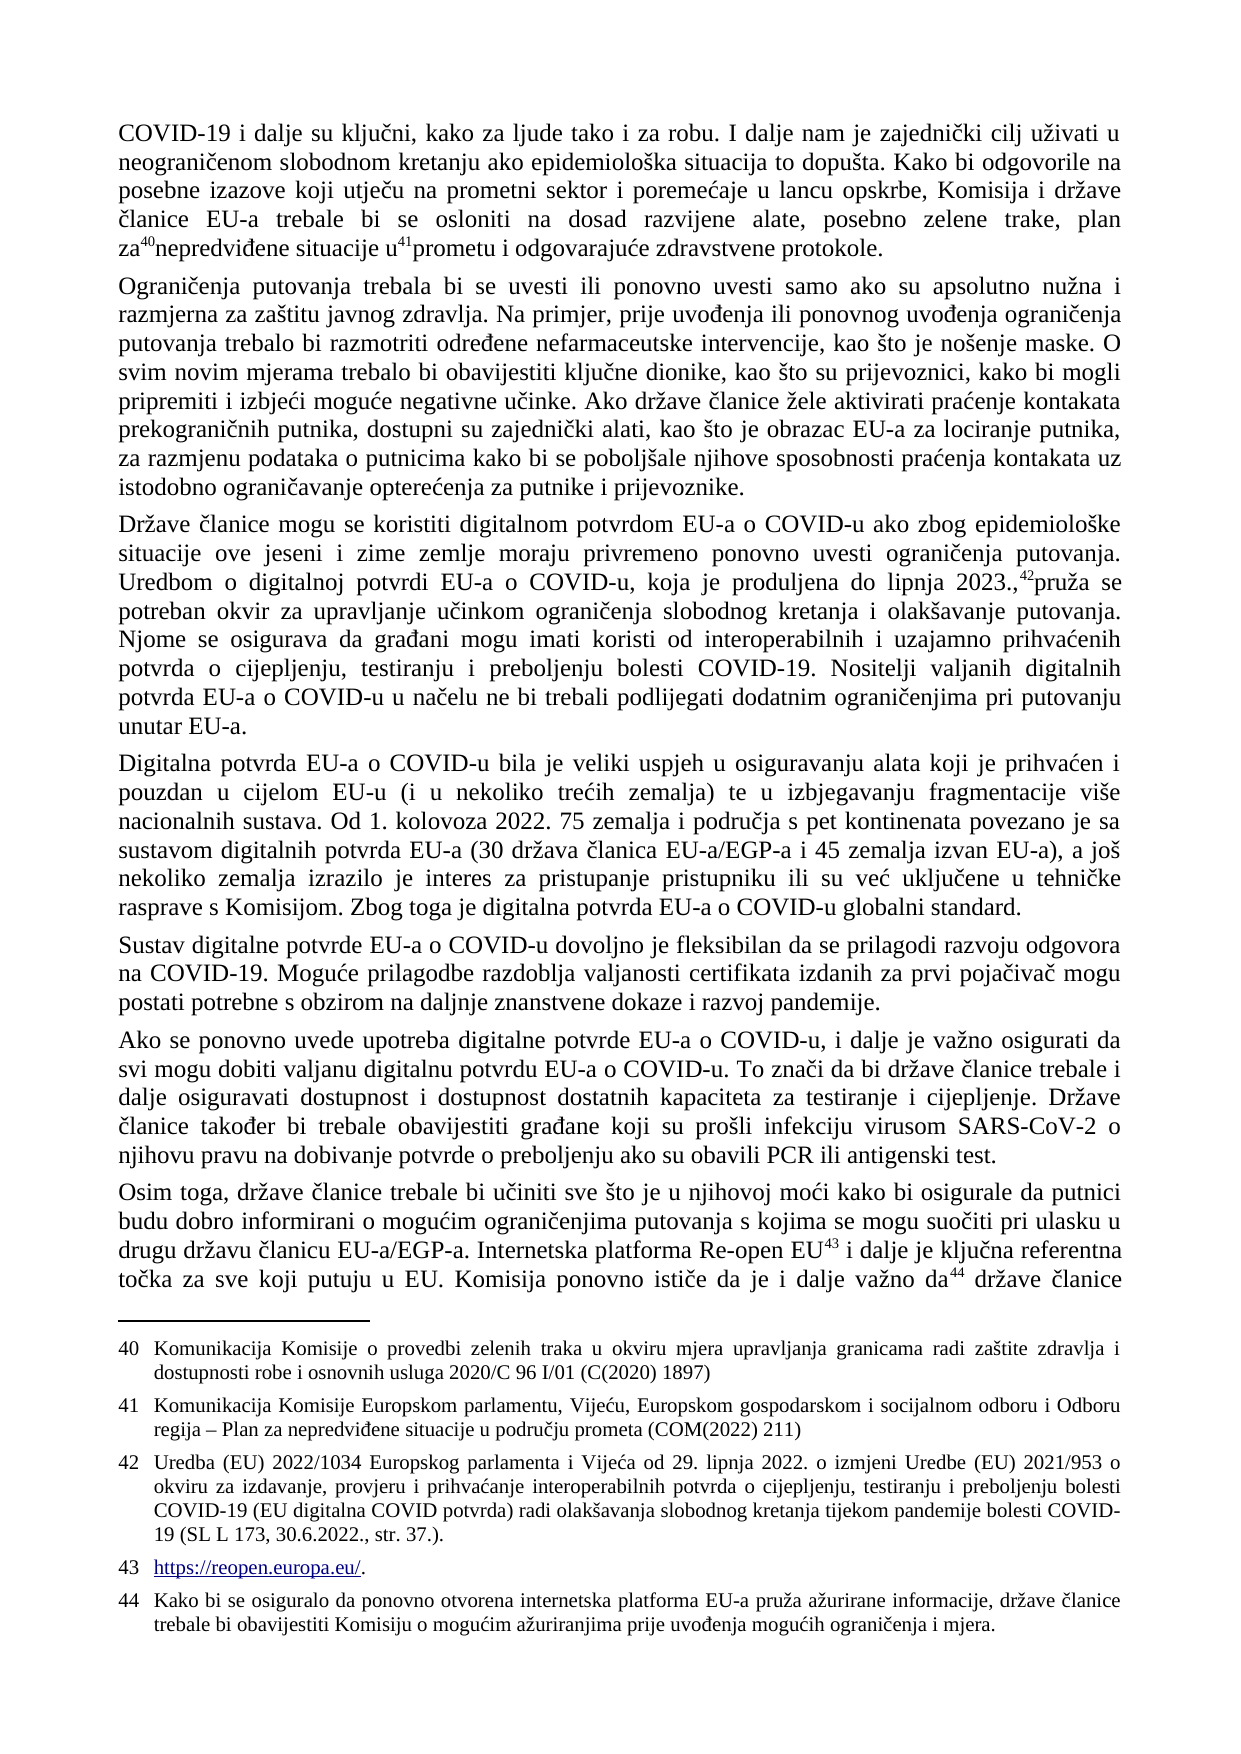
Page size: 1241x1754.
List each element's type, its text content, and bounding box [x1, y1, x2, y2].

text Ako se ponovno uvede upotreba digitalne potvrde EU-a o COVID-u, i dalje je važno osigurati da svi mogu dobiti valjanu digitalnu potvrdu EU-a o COVID-u. To znači da bi države članice trebale i dalje osiguravati dostupnost i dostupnost dostatnih kapaciteta za testiranje i cijepljenje. Države članice također bi trebale obavijestiti građane koji su prošli infekciju virusom SARS-CoV-2 o njihovu pravu na dobivanje potvrde o preboljenju ako su obavili PCR ili antigenski test. [118, 1025, 1122, 1169]
text Uredba (EU) 2022/1034 Europskog parlamenta i Vijeća od 29. lipnja 2022. o izmjeni Uredbe (EU) 2021/953 o okviru za izdavanje, provjeru i prihvaćanje interoperabilnih potvrda o cijepljenju, testiranju i preboljenju bolesti COVID-19 (EU digitalna COVID potvrda) radi olakšavanja slobodnog kretanja tijekom pandemije bolesti COVID-19 (SL L 173, 30.6.2022., str. 37.). [118, 1450, 1122, 1546]
text COVID-19 i dalje su ključni, kako za ljude tako i za robu. I dalje nam je zajednički cilj uživati u neograničenom slobodnom kretanju ako epidemiološka situacija to dopušta. Kako bi odgovorile na posebne izazove koji utječu na prometni sektor i poremećaje u lancu opskrbe, Komisija i države članice EU-a trebale bi se osloniti na dosad razvijene alate, posebno zelene trake, plan zanepredviđene situacije uprometu i odgovarajuće zdravstvene protokole. [118, 118, 1122, 262]
text Komunikacija Komisije Europskom parlamentu, Vijeću, Europskom gospodarskom i socijalnom odboru i Odboru regija – Plan za nepredviđene situacije u području prometa (COM(2022) 211) [118, 1393, 1122, 1441]
text Ograničenja putovanja trebala bi se uvesti ili ponovno uvesti samo ako su apsolutno nužna i razmjerna za zaštitu javnog zdravlja. Na primjer, prije uvođenja ili ponovnog uvođenja ograničenja putovanja trebalo bi razmotriti određene nefarmaceutske intervencije, kao što je nošenje maske. O svim novim mjerama trebalo bi obavijestiti ključne dionike, kao što su prijevoznici, kako bi mogli pripremiti i izbjeći moguće negativne učinke. Ako države članice žele aktivirati praćenje kontakata prekograničnih putnika, dostupni su zajednički alati, kao što je obrazac EU-a za lociranje putnika, za razmjenu podataka o putnicima kako bi se poboljšale njihove sposobnosti praćenja kontakata uz istodobno ograničavanje opterećenja za putnike i prijevoznike. [118, 271, 1122, 501]
text Komunikacija Komisije o provedbi zelenih traka u okviru mjera upravljanja granicama radi zaštite zdravlja i dostupnosti robe i osnovnih usluga 2020/C 96 I/01 (C(2020) 1897) [118, 1336, 1122, 1384]
text Države članice mogu se koristiti digitalnom potvrdom EU-a o COVID-u ako zbog epidemiološke situacije ove jeseni i zime zemlje moraju privremeno ponovno uvesti ograničenja putovanja. Uredbom o digitalnoj potvrdi EU-a o COVID-u, koja je produljena do lipnja 2023.,pruža se potreban okvir za upravljanje učinkom ograničenja slobodnog kretanja i olakšavanje putovanja. Njome se osigurava da građani mogu imati koristi od interoperabilnih i uzajamno prihvaćenih potvrda o cijepljenju, testiranju i preboljenju bolesti COVID-19. Nositelji valjanih digitalnih potvrda EU-a o COVID-u u načelu ne bi trebali podlijegati dodatnim ograničenjima pri putovanju unutar EU-a. [118, 509, 1122, 739]
text Sustav digitalne potvrde EU-a o COVID-u dovoljno je fleksibilan da se prilagodi razvoju odgovora na COVID-19. Moguće prilagodbe razdoblja valjanosti certifikata izdanih za prvi pojačivač mogu postati potrebne s obzirom na daljnje znanstvene dokaze i razvoj pandemije. [118, 930, 1122, 1016]
text https://reopen.europa.eu/. [118, 1555, 1122, 1579]
text Kako bi se osiguralo da ponovno otvorena internetska platforma EU-a pruža ažurirane informacije, države članice trebale bi obavijestiti Komisiju o mogućim ažuriranjima prije uvođenja mogućih ograničenja i mjera. [118, 1588, 1122, 1636]
text Osim toga, države članice trebale bi učiniti sve što je u njihovoj moći kako bi osigurale da putnici budu dobro informirani o mogućim ograničenjima putovanja s kojima se mogu suočiti pri ulasku u drugu državu članicu EU-a/EGP-a. Internetska platforma Re-open EU i dalje je ključna referentna točka za sve koji putuju u EU. Komisija ponovno ističe da je i dalje važno da države članice [118, 1177, 1122, 1292]
text Digitalna potvrda EU-a o COVID-u bila je veliki uspjeh u osiguravanju alata koji je prihvaćen i pouzdan u cijelom EU-u (i u nekoliko trećih zemalja) te u izbjegavanju fragmentacije više nacionalnih sustava. Od 1. kolovoza 2022. 75 zemalja i područja s pet kontinenata povezano je sa sustavom digitalnih potvrda EU-a (30 država članica EU-a/EGP-a i 45 zemalja izvan EU-a), a još nekoliko zemalja izrazilo je interes za pristupanje pristupniku ili su već uključene u tehničke rasprave s Komisijom. Zbog toga je digitalna potvrda EU-a o COVID-u globalni standard. [118, 748, 1122, 921]
